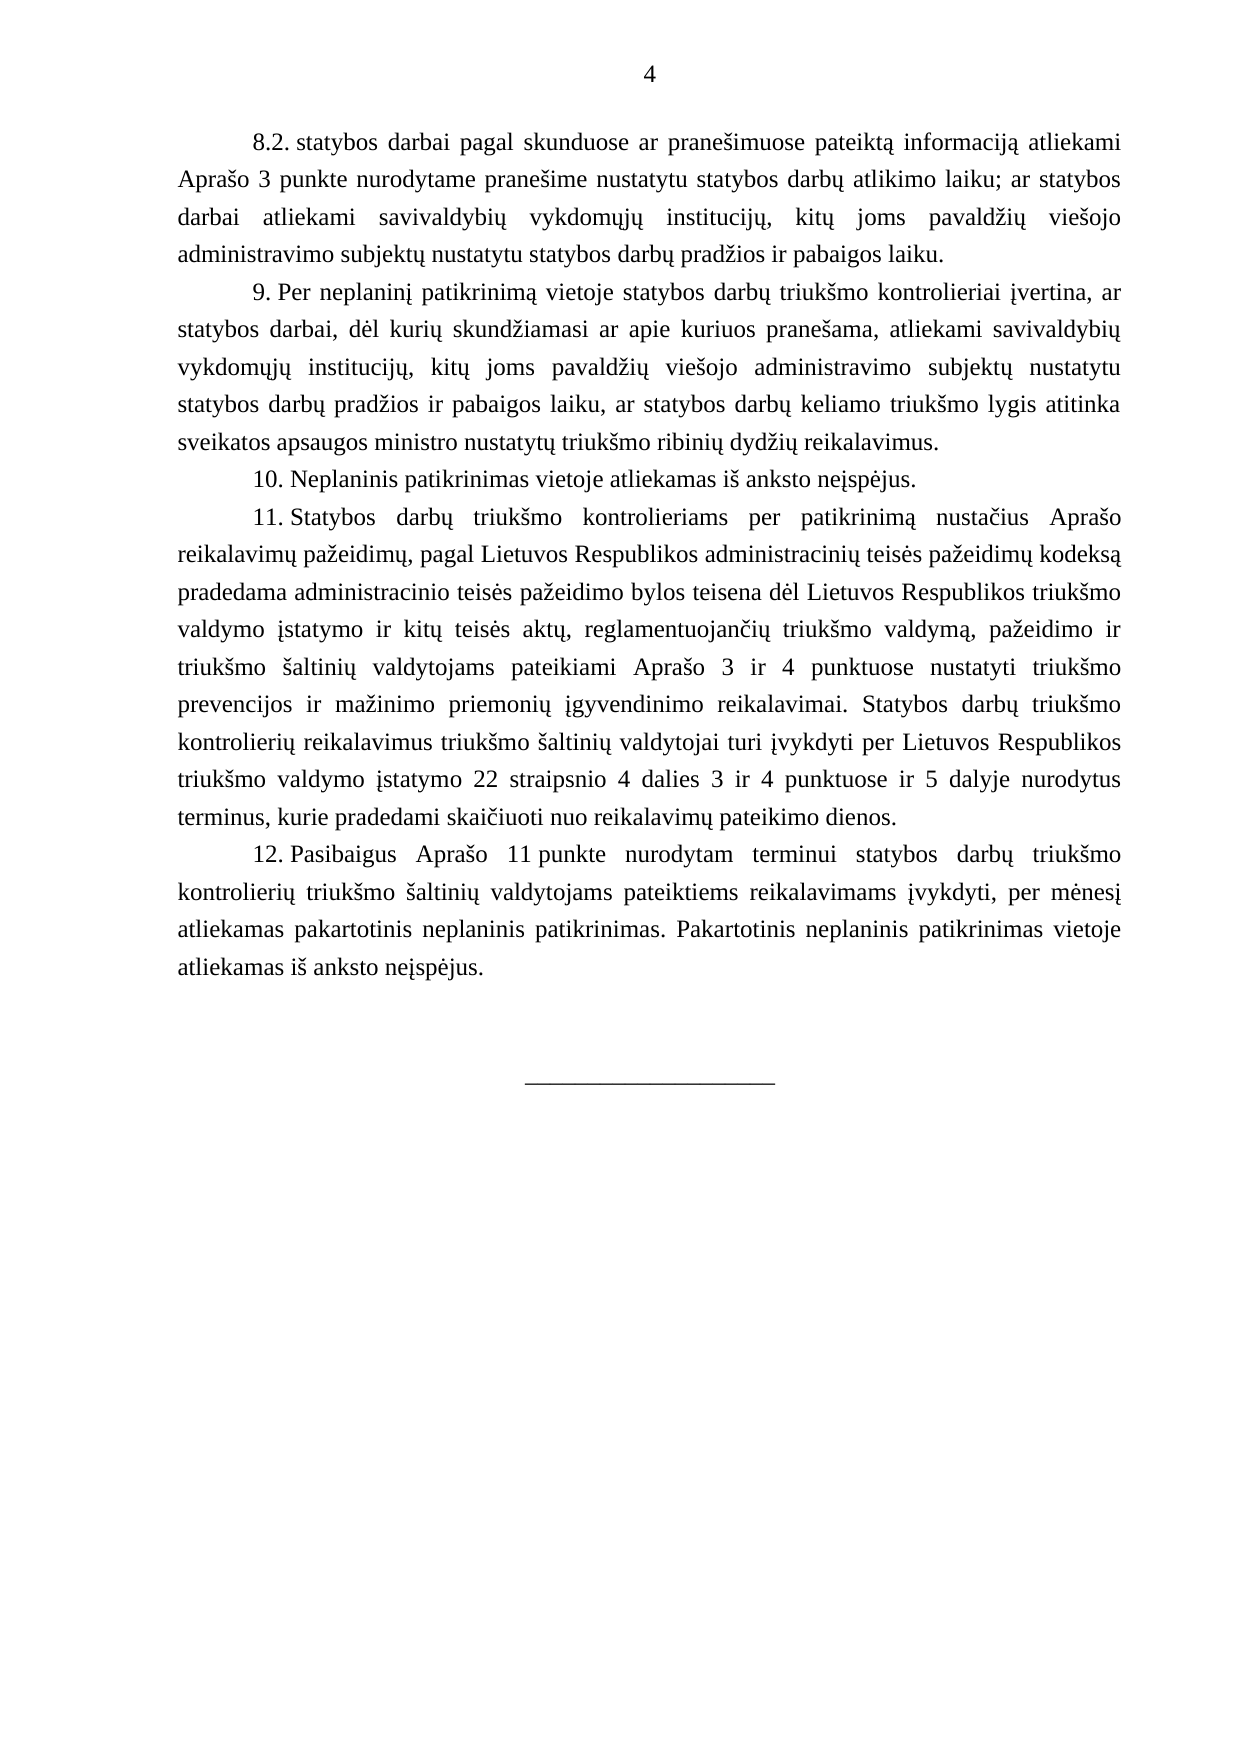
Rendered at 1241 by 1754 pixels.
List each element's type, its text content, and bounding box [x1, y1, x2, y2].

text 11. Statybos darbų triukšmo kontrolieriams per patikrinimą nustačius Aprašo reikalavimų pažeidimų, pagal Lietuvos Respublikos administracinių teisės pažeidimų kodeksą pradedama administracinio teisės pažeidimo bylos teisena dėl Lietuvos Respublikos triukšmo valdymo įstatymo ir kitų teisės aktų, reglamentuojančių triukšmo valdymą, pažeidimo ir triukšmo šaltinių valdytojams pateikiami Aprašo 3 ir 4 punktuose nustatyti triukšmo prevencijos ir mažinimo priemonių įgyvendinimo reikalavimai. Statybos darbų triukšmo kontrolierių reikalavimus triukšmo šaltinių valdytojai turi įvykdyti per Lietuvos Respublikos triukšmo valdymo įstatymo 22 straipsnio 4 dalies 3 ir 4 punktuose ir 5 dalyje nurodytus terminus, kurie pradedami skaičiuoti nuo reikalavimų pateikimo dienos. [177, 493, 1122, 831]
text 12. Pasibaigus Aprašo 11 punkte nurodytam terminui statybos darbų triukšmo kontrolierių triukšmo šaltinių valdytojams pateiktiems reikalavimams įvykdyti, per mėnesį atliekamas pakartotinis neplaninis patikrinimas. Pakartotinis neplaninis patikrinimas vietoje atliekamas iš anksto neįspėjus. [177, 831, 1122, 981]
text –––––––––––––––––––– [177, 1067, 1122, 1096]
text 10. Neplaninis patikrinimas vietoje atliekamas iš anksto neįspėjus. [177, 456, 1122, 493]
text 9. Per neplaninį patikrinimą vietoje statybos darbų triukšmo kontrolieriai įvertina, ar statybos darbai, dėl kurių skundžiamasi ar apie kuriuos pranešama, atliekami savivaldybių vykdomųjų institucijų, kitų joms pavaldžių viešojo administravimo subjektų nustatytu statybos darbų pradžios ir pabaigos laiku, ar statybos darbų keliamo triukšmo lygis atitinka sveikatos apsaugos ministro nustatytų triukšmo ribinių dydžių reikalavimus. [177, 268, 1122, 456]
text 8.2. statybos darbai pagal skunduose ar pranešimuose pateiktą informaciją atliekami Aprašo 3 punkte nurodytame pranešime nustatytu statybos darbų atlikimo laiku; ar statybos darbai atliekami savivaldybių vykdomųjų institucijų, kitų joms pavaldžių viešojo administravimo subjektų nustatytu statybos darbų pradžios ir pabaigos laiku. [177, 118, 1122, 268]
